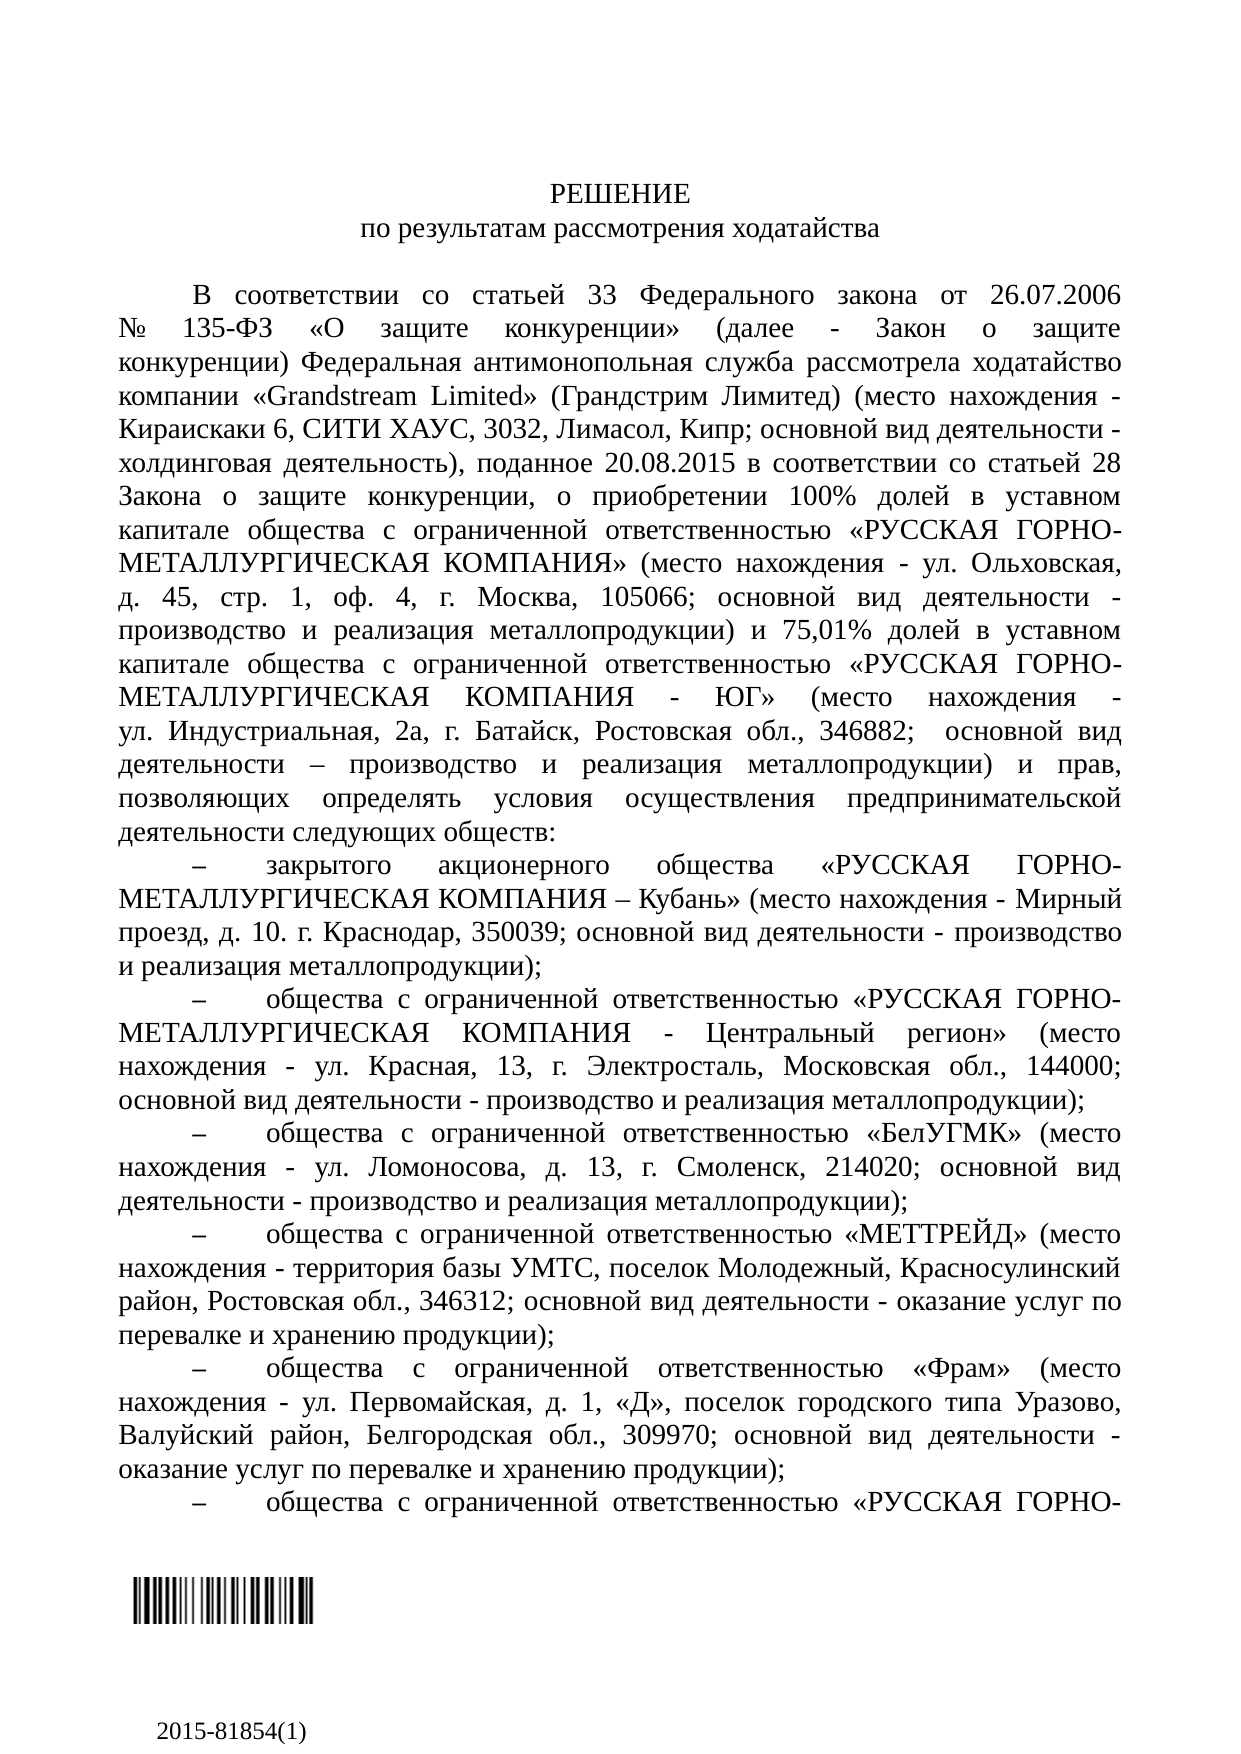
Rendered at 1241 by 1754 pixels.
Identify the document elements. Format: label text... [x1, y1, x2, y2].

text РЕШЕНИЕ [118, 176, 1122, 210]
text по результатам рассмотрения ходатайства [118, 210, 1122, 243]
text В соответствии со статьей 33 Федерального закона от 26.07.2006 № 135-ФЗ «О защите конкуренции» (далее - Закон о защите конкуренции) Федеральная антимонопольная служба рассмотрела ходатайство компании «Grandstream Limited» (Грандстрим Лимитед) (место нахождения - Кираискаки 6, СИТИ ХАУС, 3032, Лимасол, Кипр; основной вид деятельности - холдинговая деятельность), поданное 20.08.2015 в соответствии со статьей 28 Закона о защите конкуренции, о приобретении 100% долей в уставном капитале общества с ограниченной ответственностью «РУССКАЯ ГОРНО-МЕТАЛЛУРГИЧЕСКАЯ КОМПАНИЯ» (место нахождения - ул. Ольховская, д. 45, стр. 1, оф. 4, г. Москва, 105066; основной вид деятельности - производство и реализация металлопродукции) и 75,01% долей в уставном капитале общества с ограниченной ответственностью «РУССКАЯ ГОРНО-МЕТАЛЛУРГИЧЕСКАЯ КОМПАНИЯ - ЮГ» (место нахождения - ул. Индустриальная, 2а, г. Батайск, Ростовская обл., 346882; основной вид деятельности – производство и реализация металлопродукции) и прав, позволяющих определять условия осуществления предпринимательской деятельности следующих обществ: [118, 277, 1122, 847]
list общества с ограниченной ответственностью «Фрам» (место нахождения - ул. Первомайская, д. 1, «Д», поселок городского типа Уразово, Валуйский район, Белгородская обл., 309970; основной вид деятельности - оказание услуг по перевалке и хранению продукции); [118, 1350, 1122, 1484]
picture [118, 1577, 331, 1624]
list общества с ограниченной ответственностью «РУССКАЯ ГОРНО- [118, 1484, 1122, 1518]
list общества с ограниченной ответственностью «БелУГМК» (место нахождения - ул. Ломоносова, д. 13, г. Смоленск, 214020; основной вид деятельности - производство и реализация металлопродукции); [118, 1116, 1122, 1216]
list общества с ограниченной ответственностью «РУССКАЯ ГОРНО-МЕТАЛЛУРГИЧЕСКАЯ КОМПАНИЯ - Центральный регион» (место нахождения - ул. Красная, 13, г. Электросталь, Московская обл., 144000; основной вид деятельности - производство и реализация металлопродукции); [118, 981, 1122, 1116]
list закрытого акционерного общества «РУССКАЯ ГОРНО-МЕТАЛЛУРГИЧЕСКАЯ КОМПАНИЯ – Кубань» (место нахождения - Мирный проезд, д. 10. г. Краснодар, 350039; основной вид деятельности - производство и реализация металлопродукции); [118, 847, 1122, 981]
list общества с ограниченной ответственностью «МЕТТРЕЙД» (место нахождения - территория базы УМТС, поселок Молодежный, Красносулинский район, Ростовская обл., 346312; основной вид деятельности - оказание услуг по перевалке и хранению продукции); [118, 1216, 1122, 1350]
